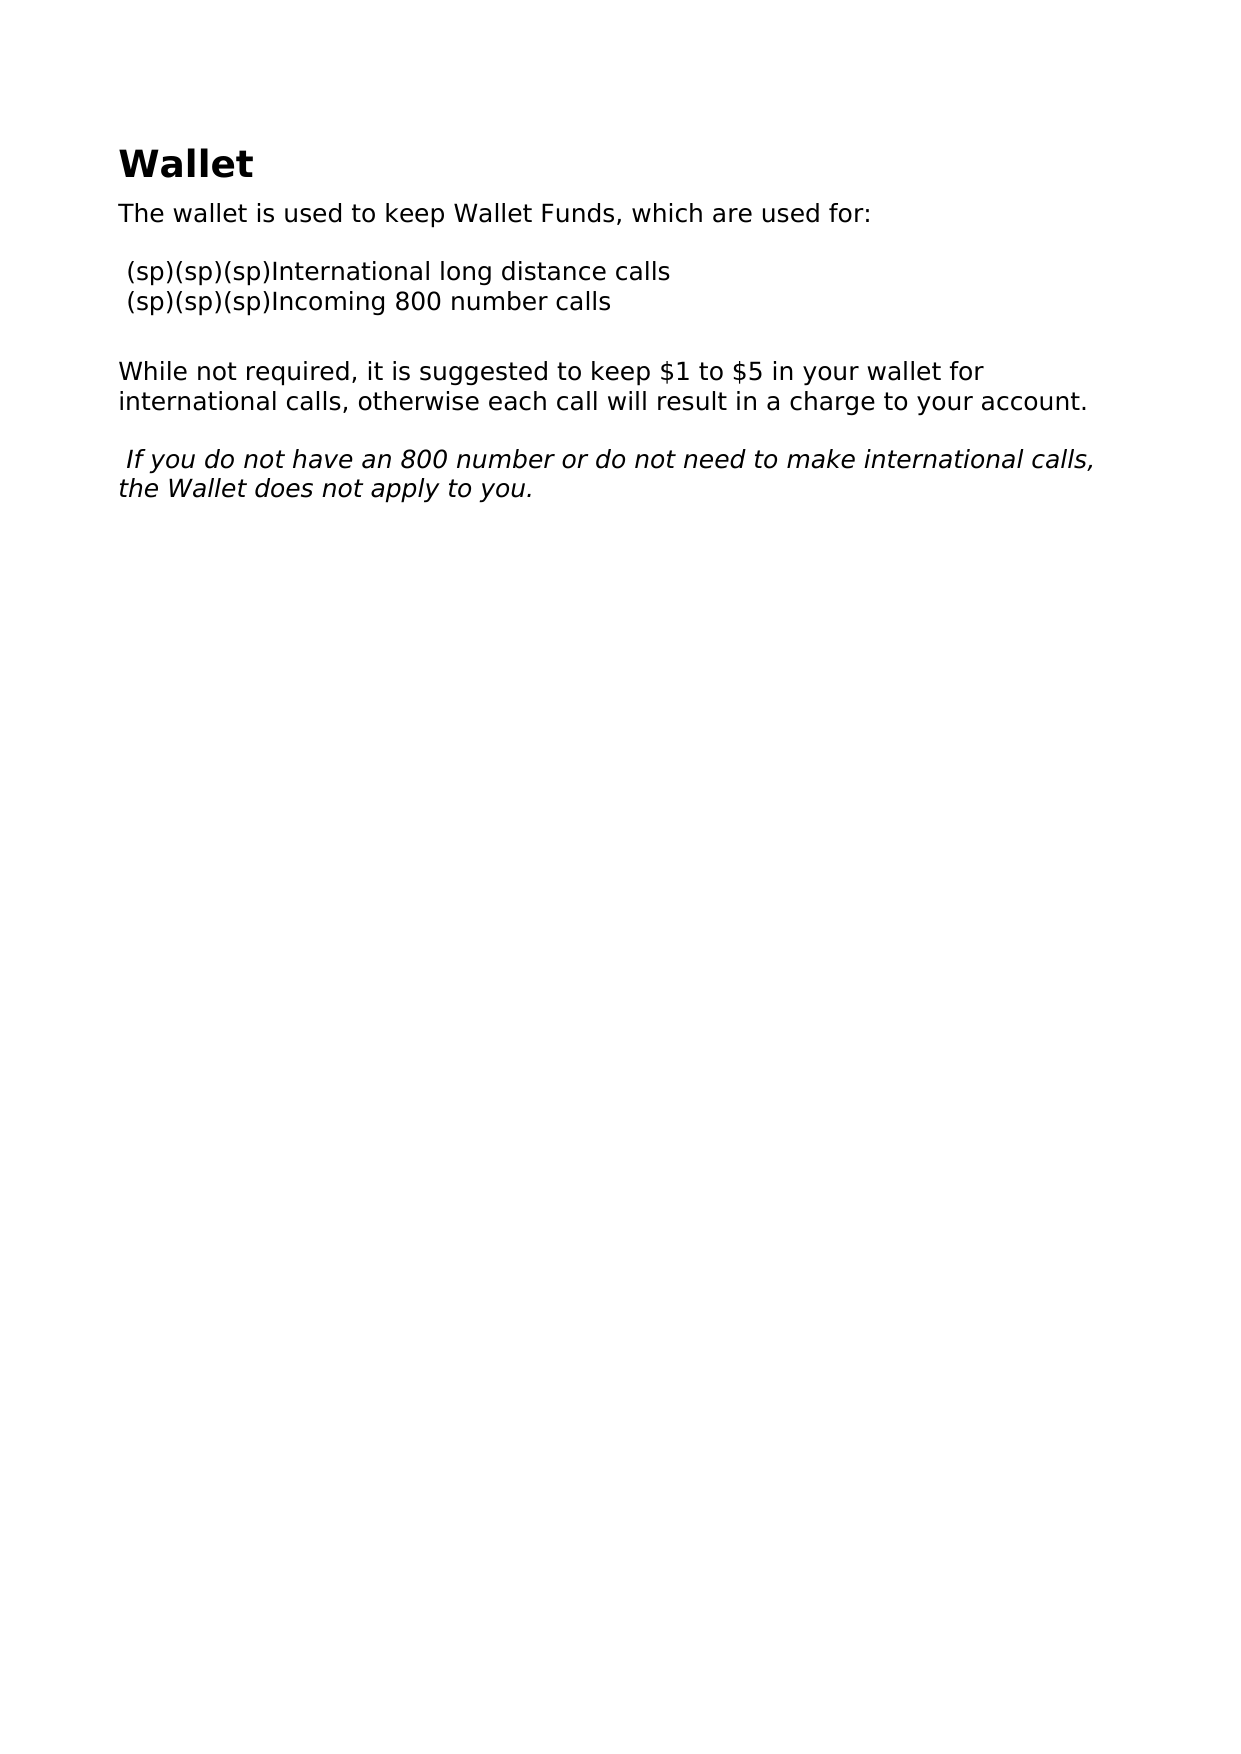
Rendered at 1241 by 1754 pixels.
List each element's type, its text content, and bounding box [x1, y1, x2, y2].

subtitle Wallet [118, 143, 1122, 187]
text While not required, it is suggested to keep $1 to $5 in your wallet for international calls, otherwise each call will result in a charge to your account. If you do not have an 800 number or do not need to make international calls, the Wallet does not apply to you. [118, 358, 1122, 503]
text The wallet is used to keep Wallet Funds, which are used for: (sp)(sp)(sp)International long distance calls (sp)(sp)(sp)Incoming 800 number calls [118, 199, 1122, 345]
